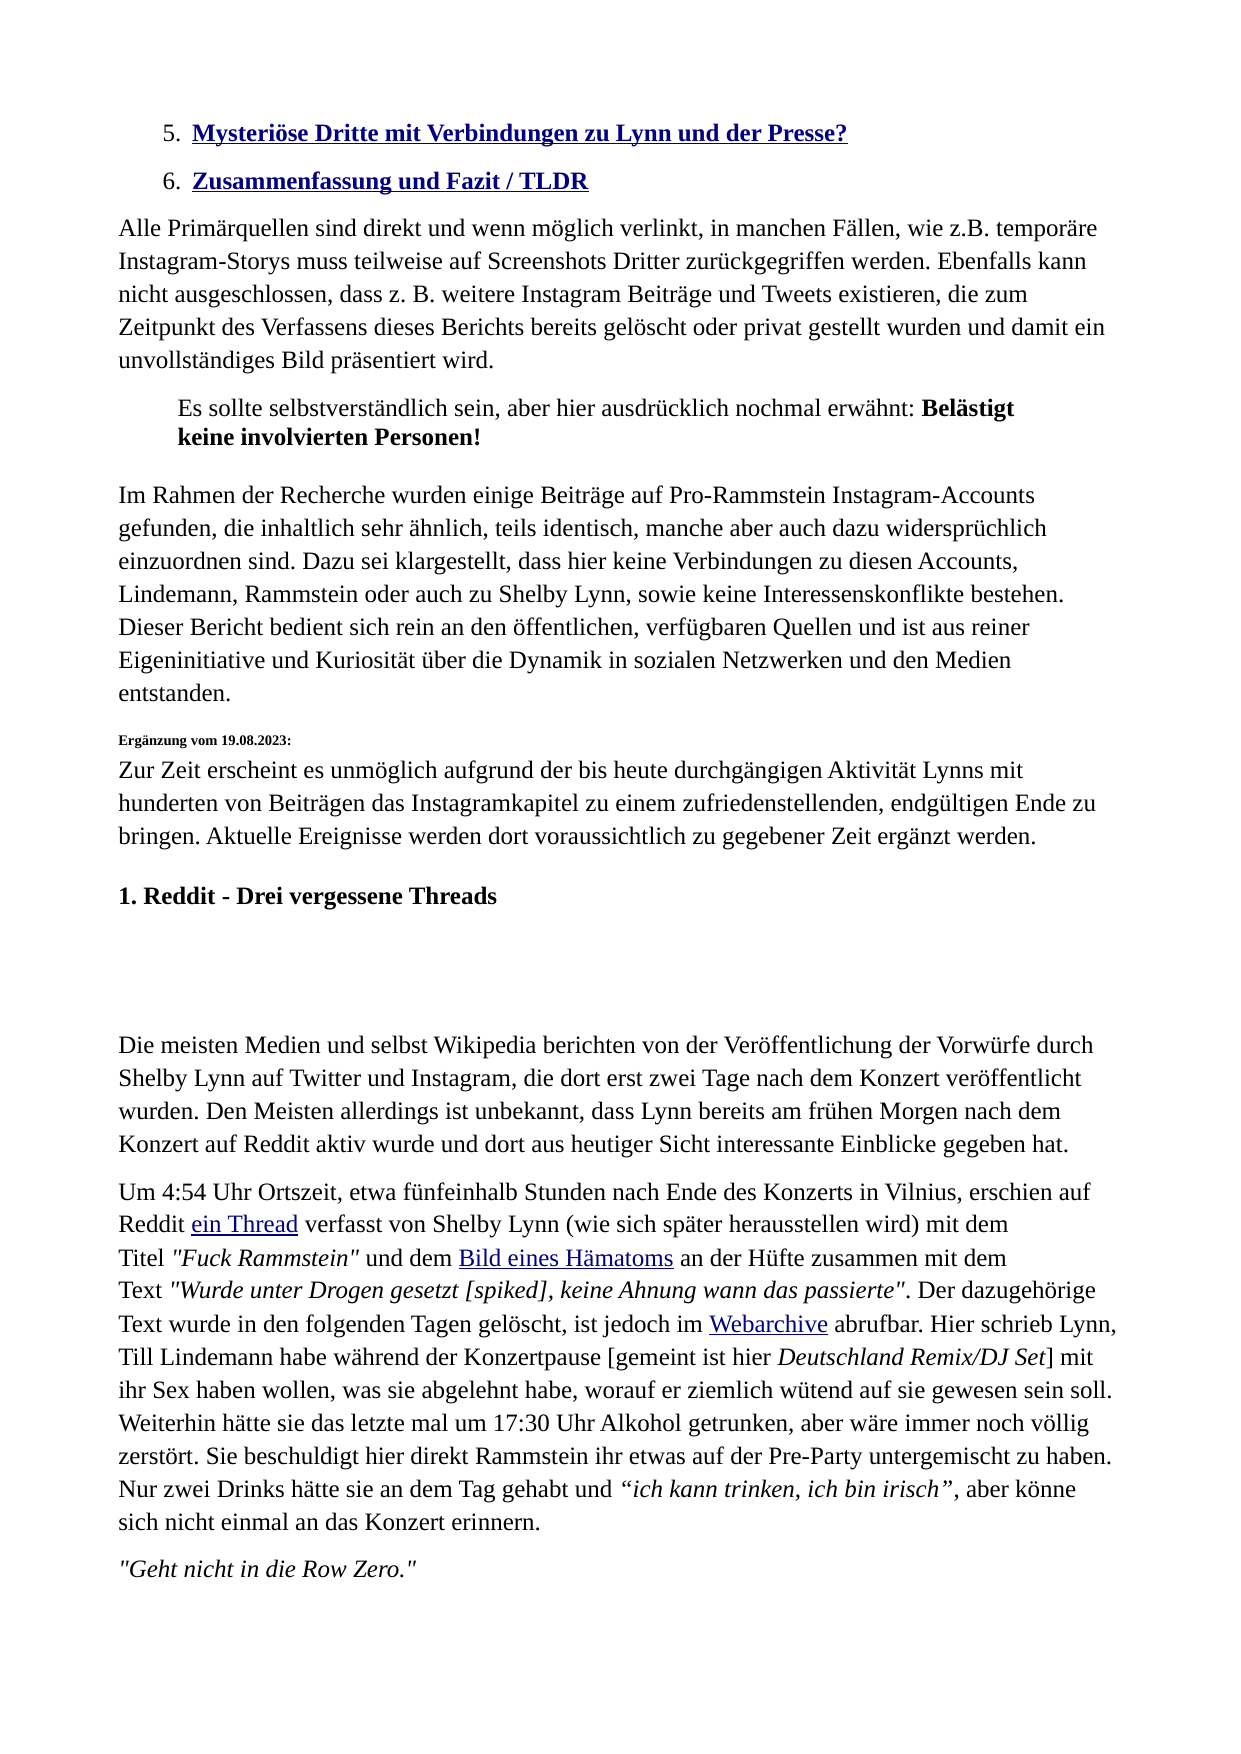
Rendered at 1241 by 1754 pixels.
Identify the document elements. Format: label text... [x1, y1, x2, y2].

list Mysteriöse Dritte mit Verbindungen zu Lynn und der Presse? [162, 118, 1122, 147]
text "Geht nicht in die Row Zero." [118, 1554, 1122, 1583]
text Im Rahmen der Recherche wurden einige Beiträge auf Pro-Rammstein Instagram-Accounts gefunden, die inhaltlich sehr ähnlich, teils identisch, manche aber auch dazu widersprüchlich einzuordnen sind. Dazu sei klargestellt, dass hier keine Verbindungen zu diesen Accounts, Lindemann, Rammstein oder auch zu Shelby Lynn, sowie keine Interessenskonflikte bestehen. Dieser Bericht bedient sich rein an den öffentlichen, verfügbaren Quellen und ist aus reiner Eigeninitiative und Kuriosität über die Dynamik in sozialen Netzwerken und den Medien entstanden. [118, 480, 1122, 707]
text Um 4:54 Uhr Ortszeit, etwa fünfeinhalb Stunden nach Ende des Konzerts in Vilnius, erschien auf Reddit ein Thread verfasst von Shelby Lynn (wie sich später herausstellen wird) mit dem Titel "Fuck Rammstein" und dem Bild eines Hämatoms an der Hüfte zusammen mit dem Text "Wurde unter Drogen gesetzt [spiked], keine Ahnung wann das passierte". Der dazugehörige Text wurde in den folgenden Tagen gelöscht, ist jedoch im Webarchive abrufbar. Hier schrieb Lynn, Till Lindemann habe während der Konzertpause [gemeint ist hier Deutschland Remix/DJ Set] mit ihr Sex haben wollen, was sie abgelehnt habe, worauf er ziemlich wütend auf sie gewesen sein soll. Weiterhin hätte sie das letzte mal um 17:30 Uhr Alkohol getrunken, aber wäre immer noch völlig zerstört. Sie beschuldigt hier direkt Rammstein ihr etwas auf der Pre-Party untergemischt zu haben. Nur zwei Drinks hätte sie an dem Tag gehabt und “ich kann trinken, ich bin irisch”, aber könne sich nicht einmal an das Konzert erinnern. [118, 1177, 1122, 1536]
list Zusammenfassung und Fazit / TLDR [162, 166, 1122, 194]
text Es sollte selbstverständlich sein, aber hier ausdrücklich nochmal erwähnt: Belästigt keine involvierten Personen! [177, 393, 1063, 451]
text Zur Zeit erscheint es unmöglich aufgrund der bis heute durchgängigen Aktivität Lynns mit hunderten von Beiträgen das Instagramkapitel zu einem zufriedenstellenden, endgültigen Ende zu bringen. Aktuelle Ereignisse werden dort voraussichtlich zu gegebener Zeit ergänzt werden. [118, 755, 1122, 850]
text Die meisten Medien und selbst Wikipedia berichten von der Veröffentlichung der Vorwürfe durch Shelby Lynn auf Twitter und Instagram, die dort erst zwei Tage nach dem Konzert veröffentlicht wurden. Den Meisten allerdings ist unbekannt, dass Lynn bereits am frühen Morgen nach dem Konzert auf Reddit aktiv wurde und dort aus heutiger Sicht interessante Einblicke gegeben hat. [118, 1030, 1122, 1158]
subtitle Ergänzung vom 19.08.2023: [118, 732, 1122, 749]
text Alle Primärquellen sind direkt und wenn möglich verlinkt, in manchen Fällen, wie z.B. temporäre Instagram-Storys muss teilweise auf Screenshots Dritter zurückgegriffen werden. Ebenfalls kann nicht ausgeschlossen, dass z. B. weitere Instagram Beiträge und Tweets existieren, die zum Zeitpunkt des Verfassens dieses Berichts bereits gelöscht oder privat gestellt wurden und damit ein unvollständiges Bild präsentiert wird. [118, 213, 1122, 374]
subtitle 1. Reddit - Drei vergessene Threads [118, 881, 1122, 910]
